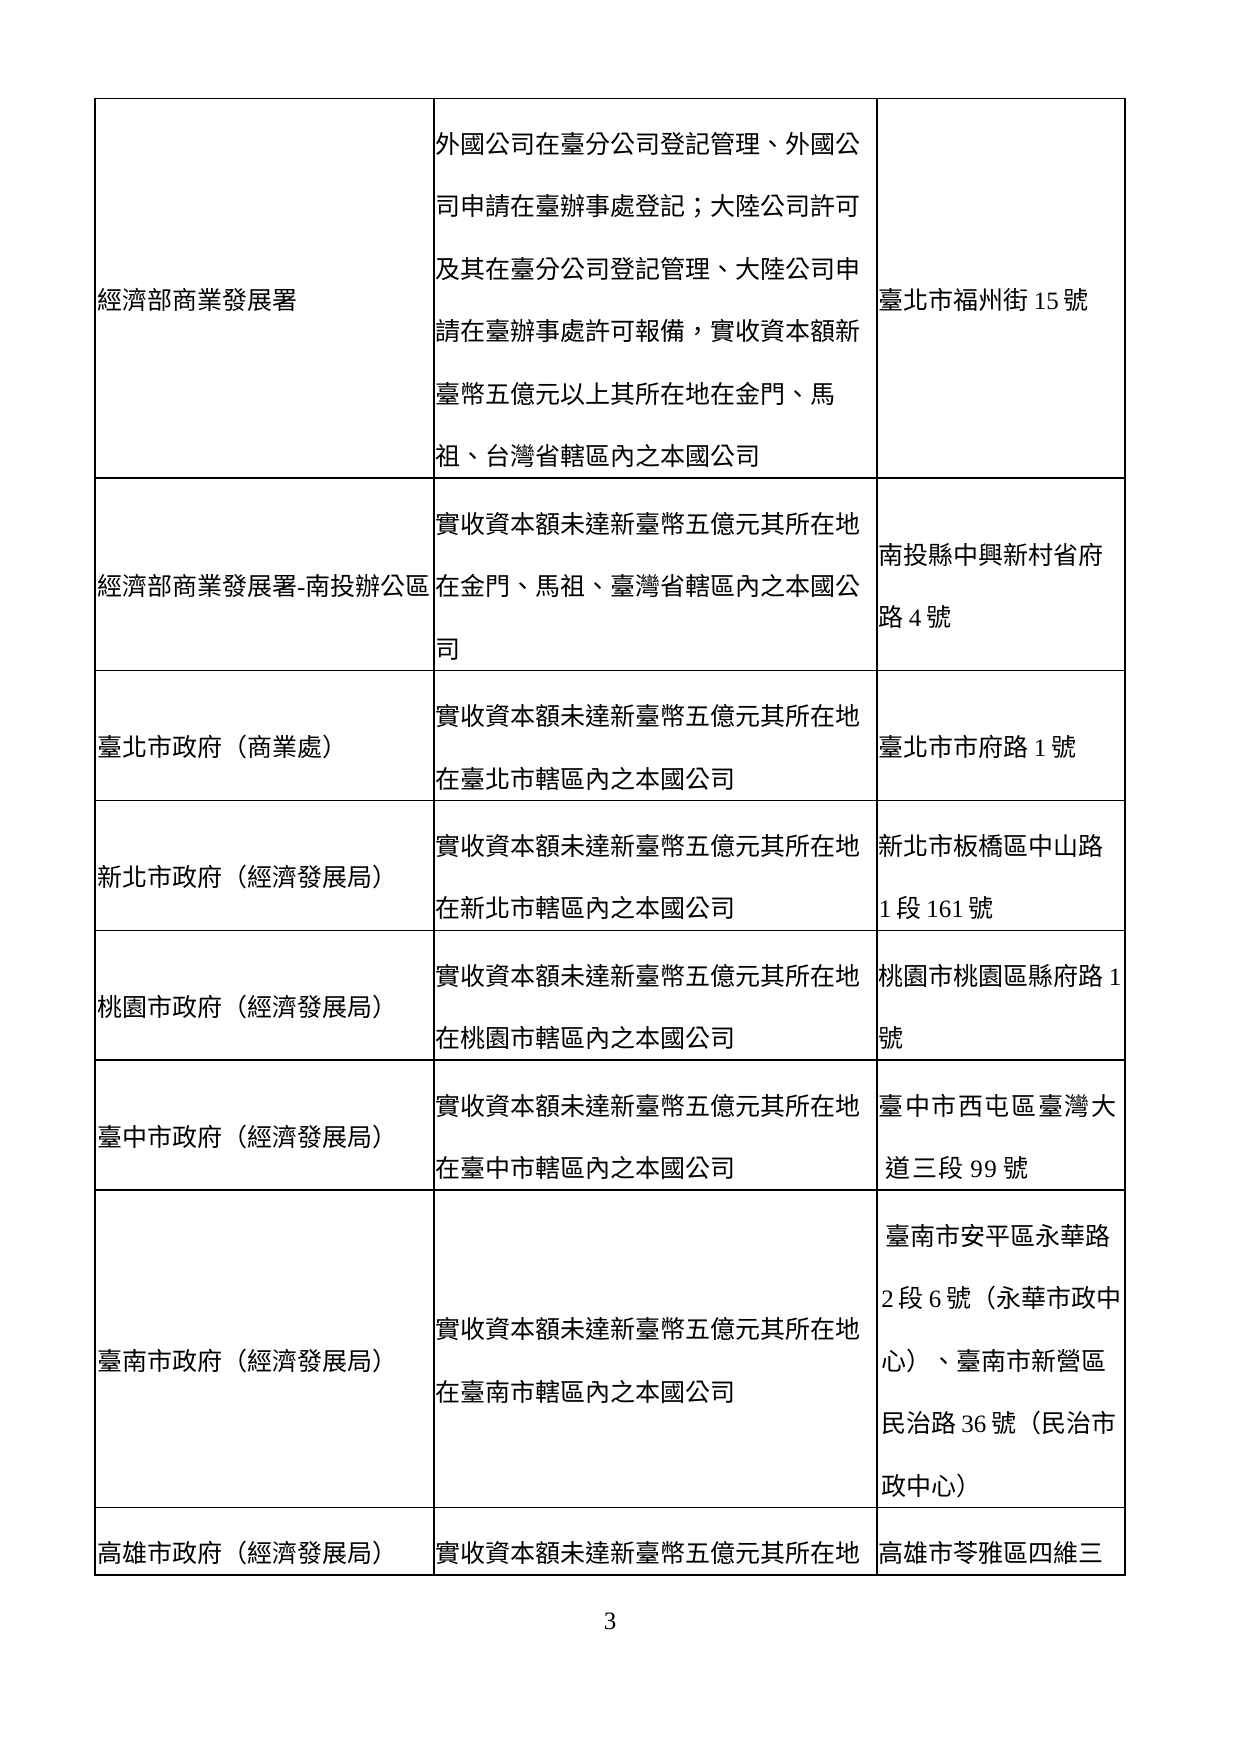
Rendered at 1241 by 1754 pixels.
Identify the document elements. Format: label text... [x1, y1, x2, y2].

table_cell 臺南市安平區永華路2段6號（永華市政中心）、臺南市新營區民治路36號（民治市政中心） [878, 1191, 1124, 1507]
table_cell 高雄市政府（經濟發展局） [96, 1508, 433, 1574]
table_cell 臺北市政府（商業處） [96, 671, 433, 799]
table_cell 實收資本額未達新臺幣五億元其所在地在臺北市轄區內之本國公司 [435, 671, 876, 799]
table_cell 新北市板橋區中山路 1段161號 [878, 801, 1124, 929]
table_cell 實收資本額未達新臺幣五億元其所在地在臺南市轄區內之本國公司 [435, 1191, 876, 1507]
table_cell 臺北市市府路1號 [878, 671, 1124, 799]
table_cell 桃園市政府（經濟發展局） [96, 931, 433, 1059]
table_cell 桃園市桃園區縣府路1號 [878, 931, 1124, 1059]
table_cell 外國公司在臺分公司登記管理、外國公司申請在臺辦事處登記；大陸公司許可及其在臺分公司登記管理、大陸公司申請在臺辦事處許可報備，實收資本額新臺幣五億元以上其所在地在金門、馬祖、台灣省轄區內之本國公司 [435, 99, 876, 477]
table_cell 實收資本額未達新臺幣五億元其所在地在桃園市轄區內之本國公司 [435, 931, 876, 1059]
table_cell 臺中市政府（經濟發展局） [96, 1061, 433, 1189]
table_cell 經濟部商業發展署 [96, 99, 433, 477]
table_cell 臺南市政府（經濟發展局） [96, 1191, 433, 1507]
table_cell 臺中市西屯區臺灣大道三段99號 [878, 1061, 1124, 1189]
table_cell 高雄市苓雅區四維三 [878, 1508, 1124, 1574]
table_cell 南投縣中興新村省府路4號 [878, 479, 1124, 670]
table_cell 實收資本額未達新臺幣五億元其所在地在新北市轄區內之本國公司 [435, 801, 876, 929]
table_cell 實收資本額未達新臺幣五億元其所在地在臺中市轄區內之本國公司 [435, 1061, 876, 1189]
table_cell 臺北市福州街15號 [878, 99, 1124, 477]
table_cell 實收資本額未達新臺幣五億元其所在地 [435, 1508, 876, 1574]
table_cell 經濟部商業發展署-南投辦公區 [96, 479, 433, 670]
table_cell 新北市政府（經濟發展局） [96, 801, 433, 929]
table_cell 實收資本額未達新臺幣五億元其所在地在金門、馬祖、臺灣省轄區內之本國公司 [435, 479, 876, 670]
